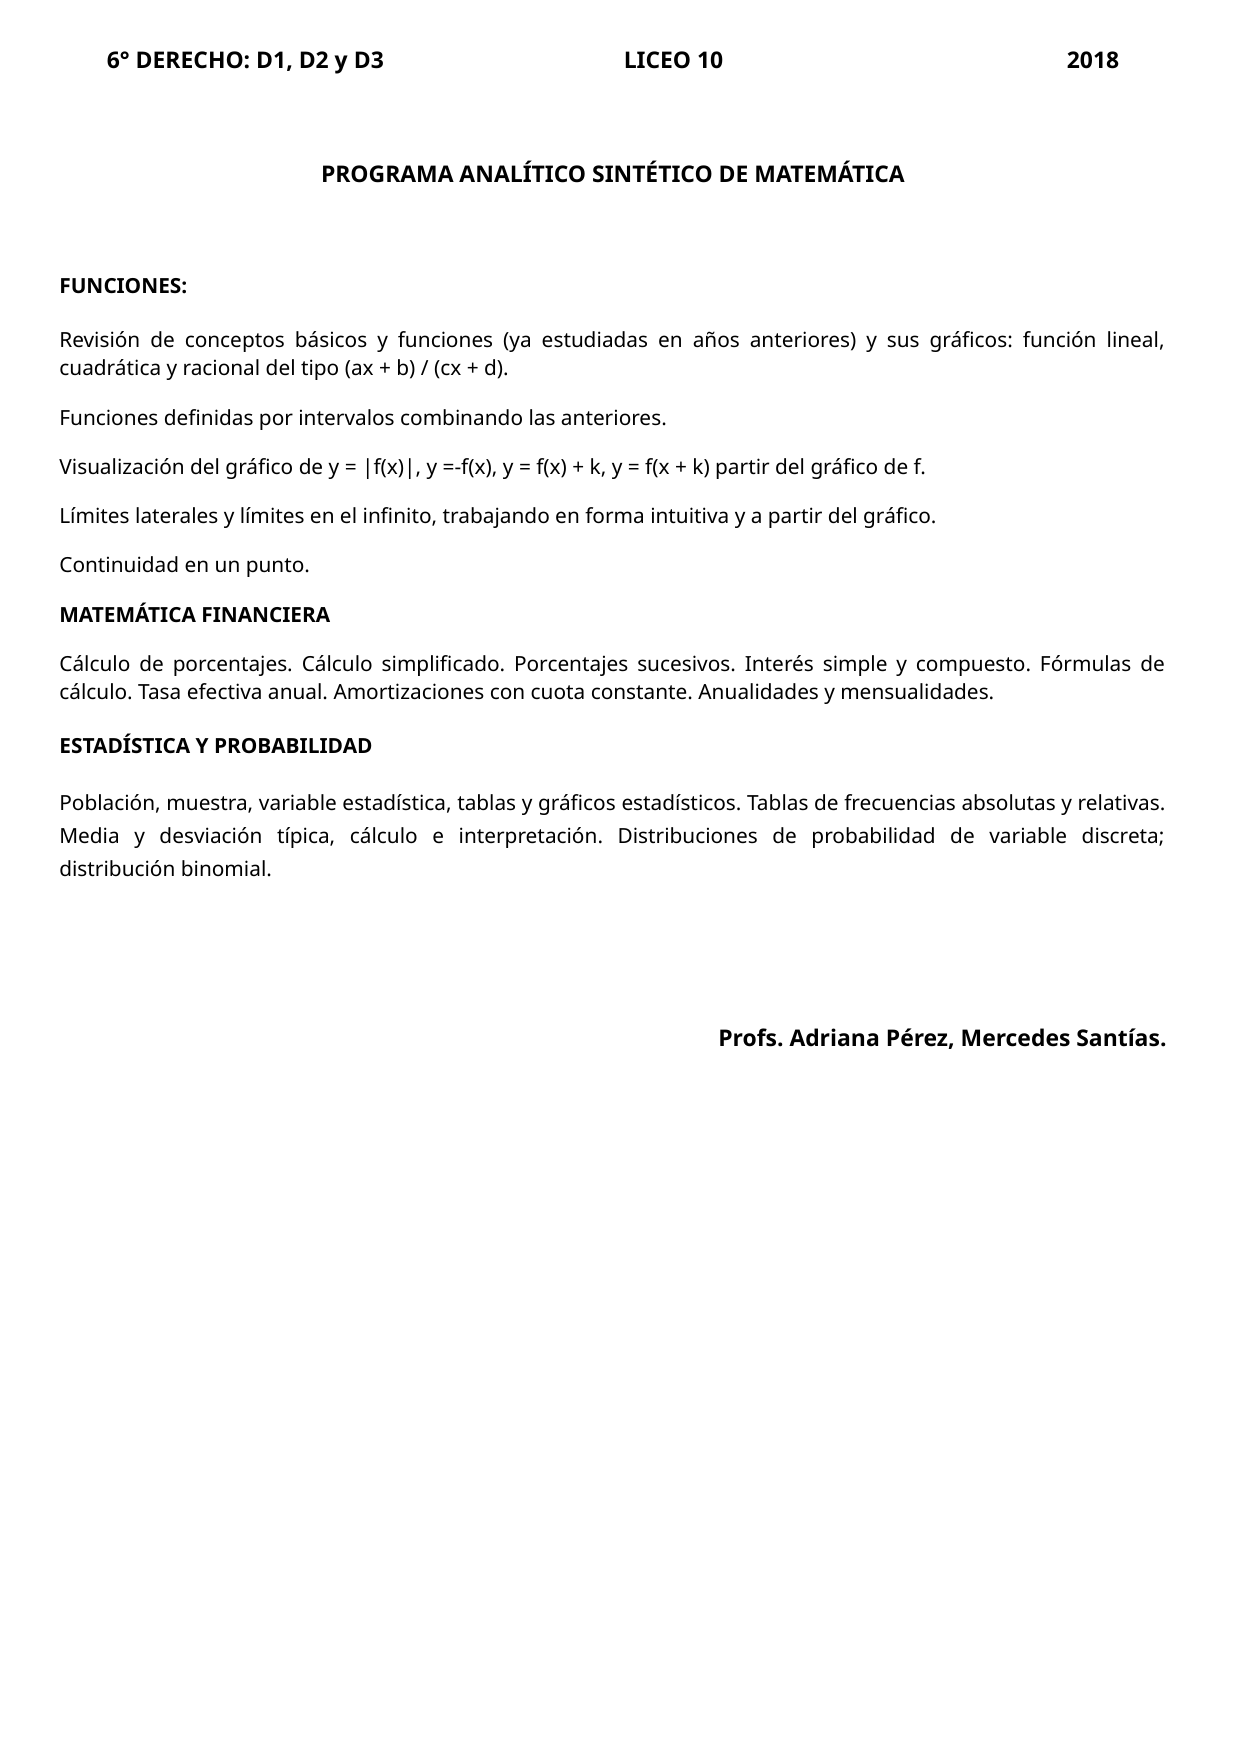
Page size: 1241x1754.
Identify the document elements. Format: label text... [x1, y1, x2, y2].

text PROGRAMA ANALÍTICO SINTÉTICO DE MATEMÁTICA [59, 158, 1167, 189]
text Revisión de conceptos básicos y funciones (ya estudiadas en años anteriores) y sus gráficos: función lineal, cuadrática y racional del tipo (ax + b) / (cx + d). [59, 325, 1167, 382]
text Cálculo de porcentajes. Cálculo simplificado. Porcentajes sucesivos. Interés simple y compuesto. Fórmulas de cálculo. Tasa efectiva anual. Amortizaciones con cuota constante. Anualidades y mensualidades. [59, 649, 1167, 706]
text Visualización del gráfico de y = |f(x)|, y =-f(x), y = f(x) + k, y = f(x + k) partir del gráfico de f. [59, 452, 1167, 480]
text ESTADÍSTICA Y PROBABILIDAD [59, 731, 1167, 759]
text MATEMÁTICA FINANCIERA [59, 600, 1167, 628]
text FUNCIONES: [59, 271, 1167, 300]
text Profs. Adriana Pérez, Mercedes Santías. [59, 1022, 1167, 1053]
text 6° DERECHO: D1, D2 y D3 LICEO 10 2018 [59, 44, 1167, 76]
text Población, muestra, variable estadística, tablas y gráficos estadísticos. Tablas de frecuencias absolutas y relativas. Media y desviación típica, cálculo e interpretación. Distribuciones de probabilidad de variable discreta; distribución binomial. [59, 788, 1167, 882]
text Continuidad en un punto. [59, 550, 1167, 579]
text Límites laterales y límites en el infinito, trabajando en forma intuitiva y a partir del gráfico. [59, 501, 1167, 529]
text Funciones definidas por intervalos combinando las anteriores. [59, 403, 1167, 431]
